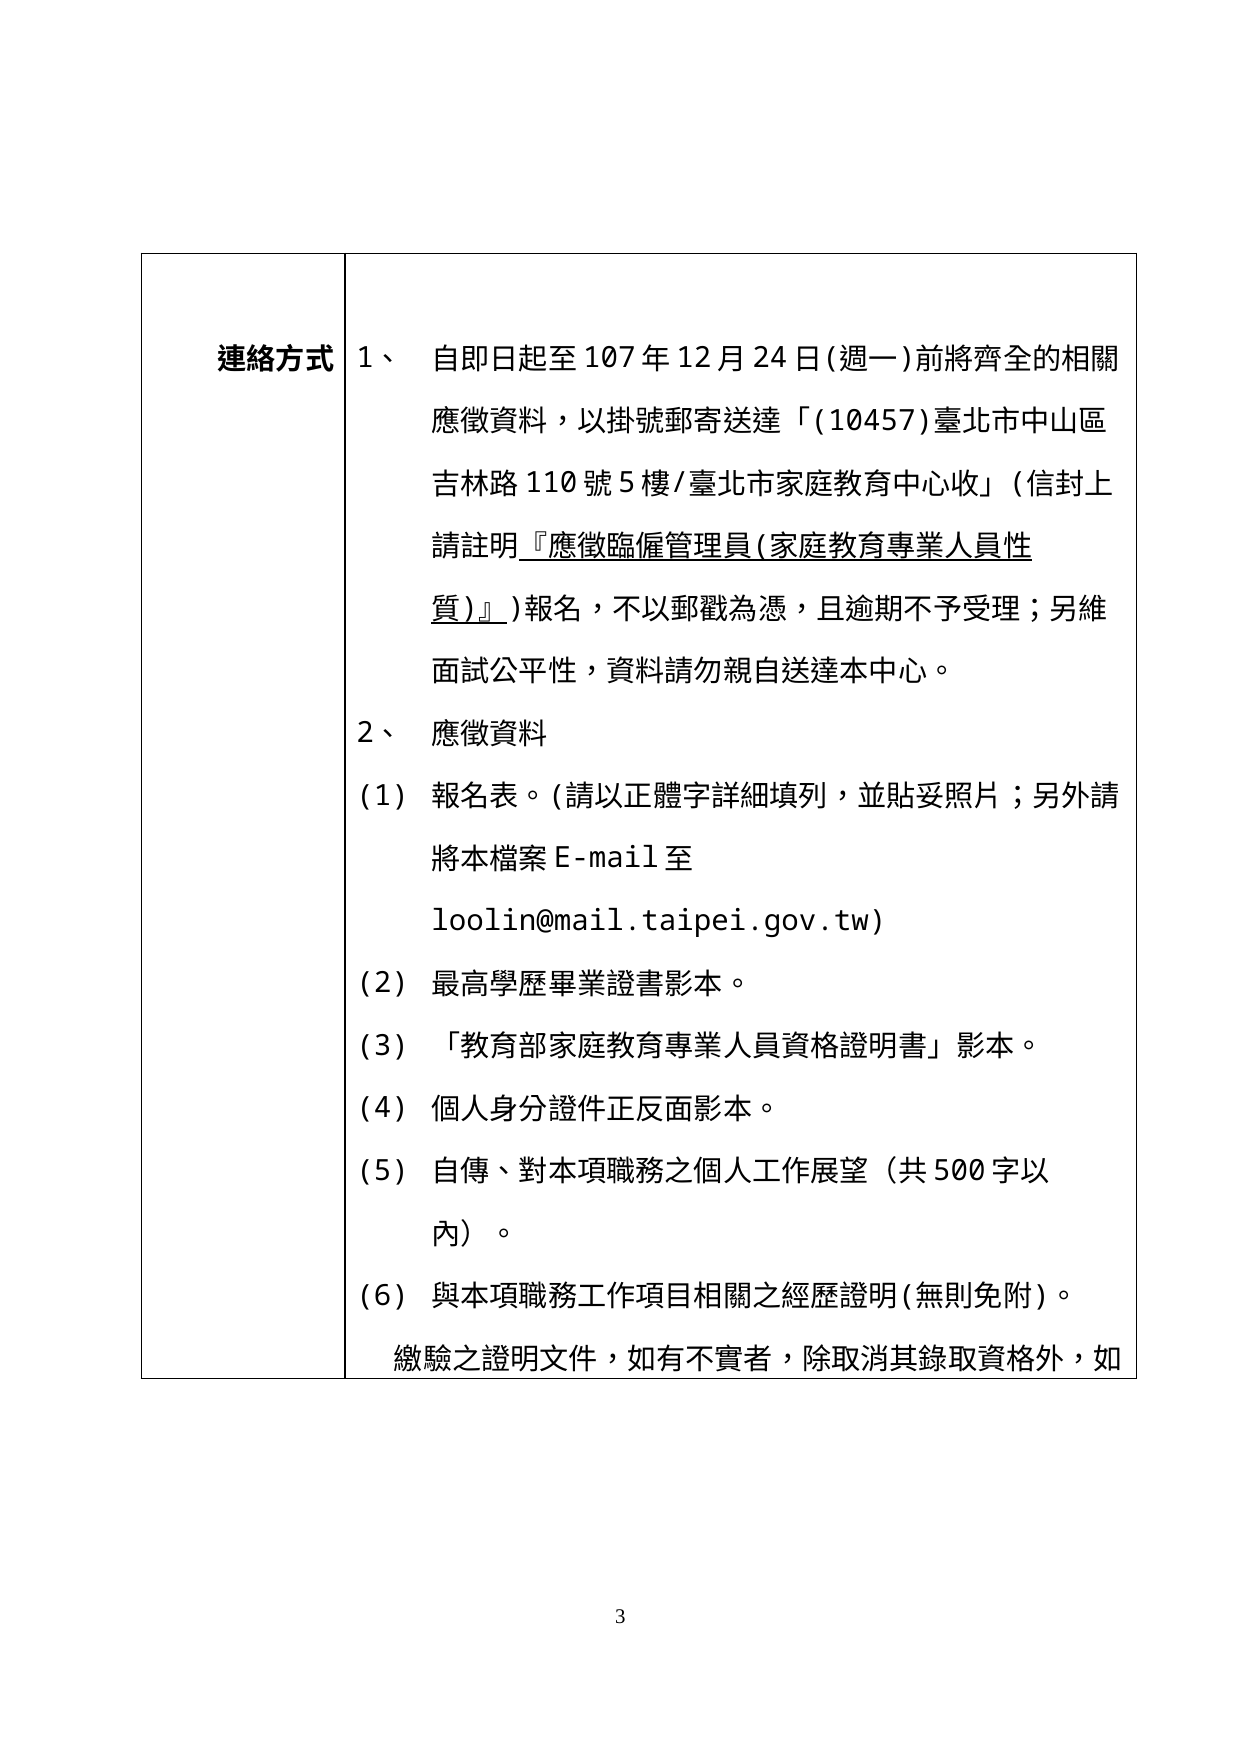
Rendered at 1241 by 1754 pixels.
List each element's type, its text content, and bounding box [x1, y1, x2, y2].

table_cell 自即日起至107年12月24日(週一)前將齊全的相關應徵資料，以掛號郵寄送達「(10457)臺北市中山區吉林路110號5樓/臺北市家庭教育中心收」(信封上請註明『應徵臨僱管理員(家庭教育專業人員性質)』)報名，不以郵戳為憑，且逾期不予受理；另維面試公平性，資料請勿親自送達本中心。 應徵資料 報名表。(請以正體字詳細填列，並貼妥照片；另外請將本檔案E-mail至loolin@mail.taipei.gov.tw) 最高學歷畢業證書影本。 「教育部家庭教育專業人員資格證明書」影本。 個人身分證件正反面影本。 自傳、對本項職務之個人工作展望（共500字以內）。 與本項職務工作項目相關之經歷證明(無則免附)。 繳驗之證明文件，如有不實者，除取消其錄取資格外，如涉及刑責由應徵者自行負責。 以上應徵資料恕不退件。完成報名程序者由本中心通知參加面試。面試日期及其他事宜將於107年12月28日(週五)前以電話通知，資格未符者，不另行通知。聯絡電話：25419690分機824林組長。 甄選方式 本中心就書面審查合格並符合本中心需求者辦理面試。 錄取方式，依面試總成績高低依序錄取；應徵人員總成績未達最低錄取標者(80分)，得予從缺，再次辦理甄選。 甄選結果：錄取者以電話通知。 經甄選錄取人員，須俟簽奉核准後，接獲本中心通知，再辦理報到事宜。 [346, 254, 1136, 1377]
table_cell 連絡方式 [142, 254, 344, 1377]
